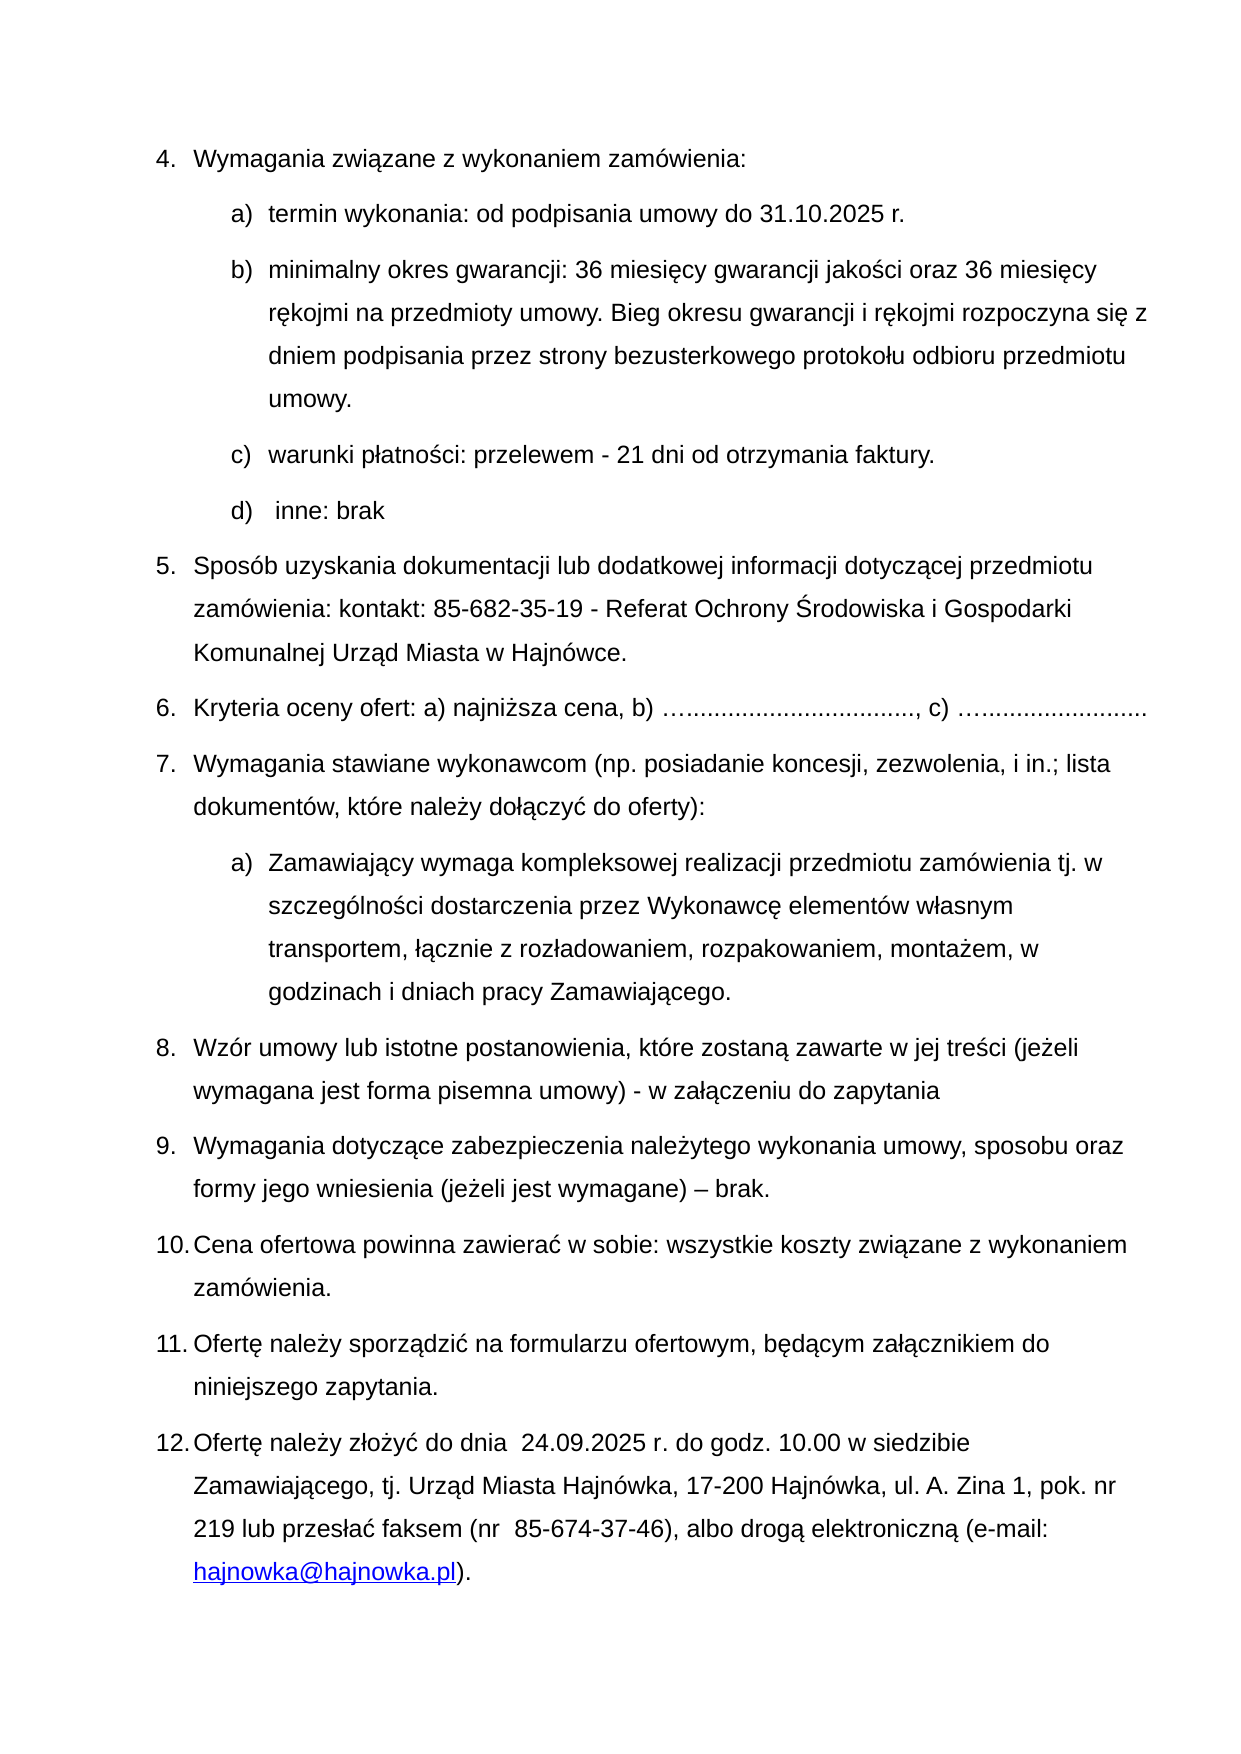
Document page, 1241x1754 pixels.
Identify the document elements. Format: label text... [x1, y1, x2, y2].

list Kryteria oceny ofert: a) najniższa cena, b) …................................., c) …........................ [156, 693, 1152, 722]
list Wymagania dotyczące zabezpieczenia należytego wykonania umowy, sposobu oraz formy jego wniesienia (jeżeli jest wymagane) – brak. [156, 1131, 1152, 1203]
list Sposób uzyskania dokumentacji lub dodatkowej informacji dotyczącej przedmiotu zamówienia: kontakt: 85-682-35-19 - Referat Ochrony Środowiska i Gospodarki Komunalnej Urząd Miasta w Hajnówce. [156, 551, 1152, 666]
list warunki płatności: przelewem - 21 dni od otrzymania faktury. [231, 440, 1152, 469]
list Cena ofertowa powinna zawierać w sobie: wszystkie koszty związane z wykonaniem zamówienia. [156, 1230, 1152, 1302]
list Wymagania stawiane wykonawcom (np. posiadanie koncesji, zezwolenia, i in.; lista dokumentów, które należy dołączyć do oferty): [156, 749, 1152, 821]
list termin wykonania: od podpisania umowy do 31.10.2025 r. [231, 199, 1152, 228]
list Zamawiający wymaga kompleksowej realizacji przedmiotu zamówienia tj. w szczególności dostarczenia przez Wykonawcę elementów własnym transportem, łącznie z rozładowaniem, rozpakowaniem, montażem, w godzinach i dniach pracy Zamawiającego. [231, 847, 1152, 1006]
list inne: brak [231, 496, 1152, 524]
list minimalny okres gwarancji: 36 miesięcy gwarancji jakości oraz 36 miesięcy rękojmi na przedmioty umowy. Bieg okresu gwarancji i rękojmi rozpoczyna się z dniem podpisania przez strony bezusterkowego protokołu odbioru przedmiotu umowy. [231, 255, 1152, 413]
list Ofertę należy złożyć do dnia 24.09.2025 r. do godz. 10.00 w siedzibie Zamawiającego, tj. Urząd Miasta Hajnówka, 17-200 Hajnówka, ul. A. Zina 1, pok. nr 219 lub przesłać faksem (nr 85-674-37-46), albo drogą elektroniczną (e-mail: hajnowka@hajnowka.pl). [156, 1427, 1152, 1586]
list Ofertę należy sporządzić na formularzu ofertowym, będącym załącznikiem do niniejszego zapytania. [156, 1329, 1152, 1401]
list Wymagania związane z wykonaniem zamówienia: [156, 144, 1152, 172]
list Wzór umowy lub istotne postanowienia, które zostaną zawarte w jej treści (jeżeli wymagana jest forma pisemna umowy) - w załączeniu do zapytania [156, 1032, 1152, 1104]
